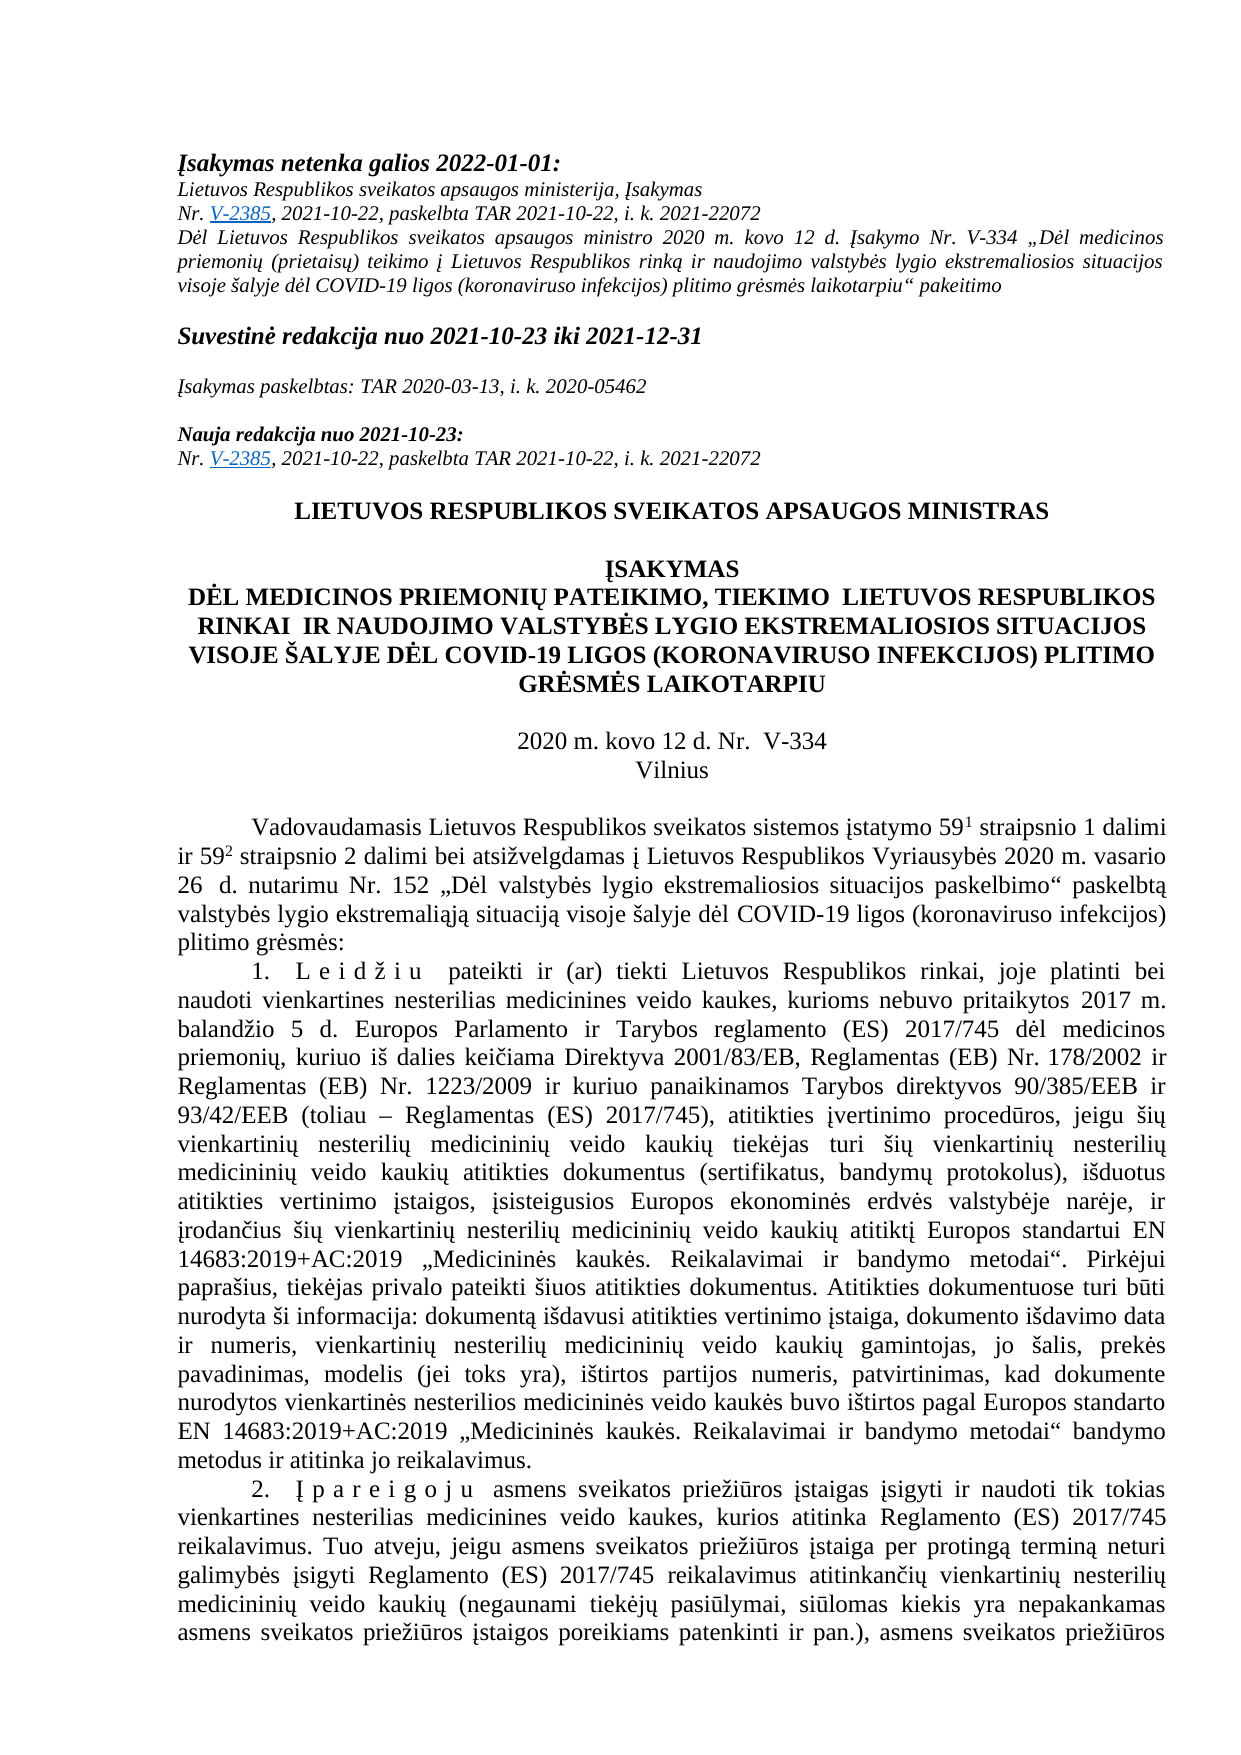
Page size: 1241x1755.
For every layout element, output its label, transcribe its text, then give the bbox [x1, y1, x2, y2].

text Nr. V-2385, 2021-10-22, paskelbta TAR 2021-10-22, i. k. 2021-22072 [177, 201, 1167, 224]
text 1. Leidžiu pateikti ir (ar) tiekti Lietuvos Respublikos rinkai, joje platinti bei naudoti vienkartines nesterilias medicinines veido kaukes, kurioms nebuvo pritaikytos 2017 m. balandžio 5 d. Europos Parlamento ir Tarybos reglamento (ES) 2017/745 dėl medicinos priemonių, kuriuo iš dalies keičiama Direktyva 2001/83/EB, Reglamentas (EB) Nr. 178/2002 ir Reglamentas (EB) Nr. 1223/2009 ir kuriuo panaikinamos Tarybos direktyvos 90/385/EEB ir 93/42/EEB (toliau – Reglamentas (ES) 2017/745), atitikties įvertinimo procedūros, jeigu šių vienkartinių nesterilių medicininių veido kaukių tiekėjas turi šių vienkartinių nesterilių medicininių veido kaukių atitikties dokumentus (sertifikatus, bandymų protokolus), išduotus atitikties vertinimo įstaigos, įsisteigusios Europos ekonominės erdvės valstybėje narėje, ir įrodančius šių vienkartinių nesterilių medicininių veido kaukių atitiktį Europos standartui EN 14683:2019+AC:2019 „Medicininės kaukės. Reikalavimai ir bandymo metodai“. Pirkėjui paprašius, tiekėjas privalo pateikti šiuos atitikties dokumentus. Atitikties dokumentuose turi būti nurodyta ši informacija: dokumentą išdavusi atitikties vertinimo įstaiga, dokumento išdavimo data ir numeris, vienkartinių nesterilių medicininių veido kaukių gamintojas, jo šalis, prekės pavadinimas, modelis (jei toks yra), ištirtos partijos numeris, patvirtinimas, kad dokumente nurodytos vienkartinės nesterilios medicininės veido kaukės buvo ištirtos pagal Europos standarto EN 14683:2019+AC:2019 „Medicininės kaukės. Reikalavimai ir bandymo metodai“ bandymo metodus ir atitinka jo reikalavimus. [177, 956, 1167, 1474]
text Lietuvos Respublikos sveikatos apsaugos ministerija, Įsakymas [177, 176, 1167, 201]
text 2020 m. kovo 12 d. Nr. V-334 [177, 726, 1167, 755]
text Suvestinė redakcija nuo 2021-10-23 iki 2021-12-31 [177, 321, 1167, 349]
text 2. Įpareigoju asmens sveikatos priežiūros įstaigas įsigyti ir naudoti tik tokias vienkartines nesterilias medicinines veido kaukes, kurios atitinka Reglamento (ES) 2017/745 reikalavimus. Tuo atveju, jeigu asmens sveikatos priežiūros įstaiga per protingą terminą neturi galimybės įsigyti Reglamento (ES) 2017/745 reikalavimus atitinkančių vienkartinių nesterilių medicininių veido kaukių (negaunami tiekėjų pasiūlymai, siūlomas kiekis yra nepakankamas asmens sveikatos priežiūros įstaigos poreikiams patenkinti ir pan.), asmens sveikatos priežiūros [177, 1474, 1167, 1646]
text Įsakymas netenka galios 2022-01-01: [177, 148, 1167, 176]
text Dėl Lietuvos Respublikos sveikatos apsaugos ministro 2020 m. kovo 12 d. Įsakymo Nr. V-334 „Dėl medicinos priemonių (prietaisų) teikimo į Lietuvos Respublikos rinką ir naudojimo valstybės lygio ekstremaliosios situacijos visoje šalyje dėl COVID-19 ligos (koronaviruso infekcijos) plitimo grėsmės laikotarpiu“ pakeitimo [177, 224, 1167, 297]
text ĮSAKYMAS [177, 554, 1167, 582]
text DĖL MEDICINOS PRIEMONIŲ PATEIKIMO, TIEKIMO LIETUVOS RESPUBLIKOS RINKAI IR NAUDOJIMO VALSTYBĖS LYGIO EKSTREMALIOSIOS SITUACIJOS VISOJE ŠALYJE DĖL COVID-19 LIGOS (KORONAVIRUSO INFEKCIJOS) PLITIMO GRĖSMĖS LAIKOTARPIU [177, 582, 1167, 697]
text Nr. V-2385, 2021-10-22, paskelbta TAR 2021-10-22, i. k. 2021-22072 [177, 446, 1167, 470]
text Vadovaudamasis Lietuvos Respublikos sveikatos sistemos įstatymo 591 straipsnio 1 dalimi ir 592 straipsnio 2 dalimi bei atsižvelgdamas į Lietuvos Respublikos Vyriausybės 2020 m. vasario 26 d. nutarimu Nr. 152 „Dėl valstybės lygio ekstremaliosios situacijos paskelbimo“ paskelbtą valstybės lygio ekstremaliąją situaciją visoje šalyje dėl COVID-19 ligos (koronaviruso infekcijos) plitimo grėsmės: [177, 812, 1167, 956]
text Įsakymas paskelbtas: TAR 2020-03-13, i. k. 2020-05462 [177, 374, 1167, 398]
text Nauja redakcija nuo 2021-10-23: [177, 422, 1167, 446]
text LIETUVOS RESPUBLIKOS SVEIKATOS APSAUGOS MINISTRAS [177, 496, 1167, 525]
text Vilnius [177, 755, 1167, 784]
